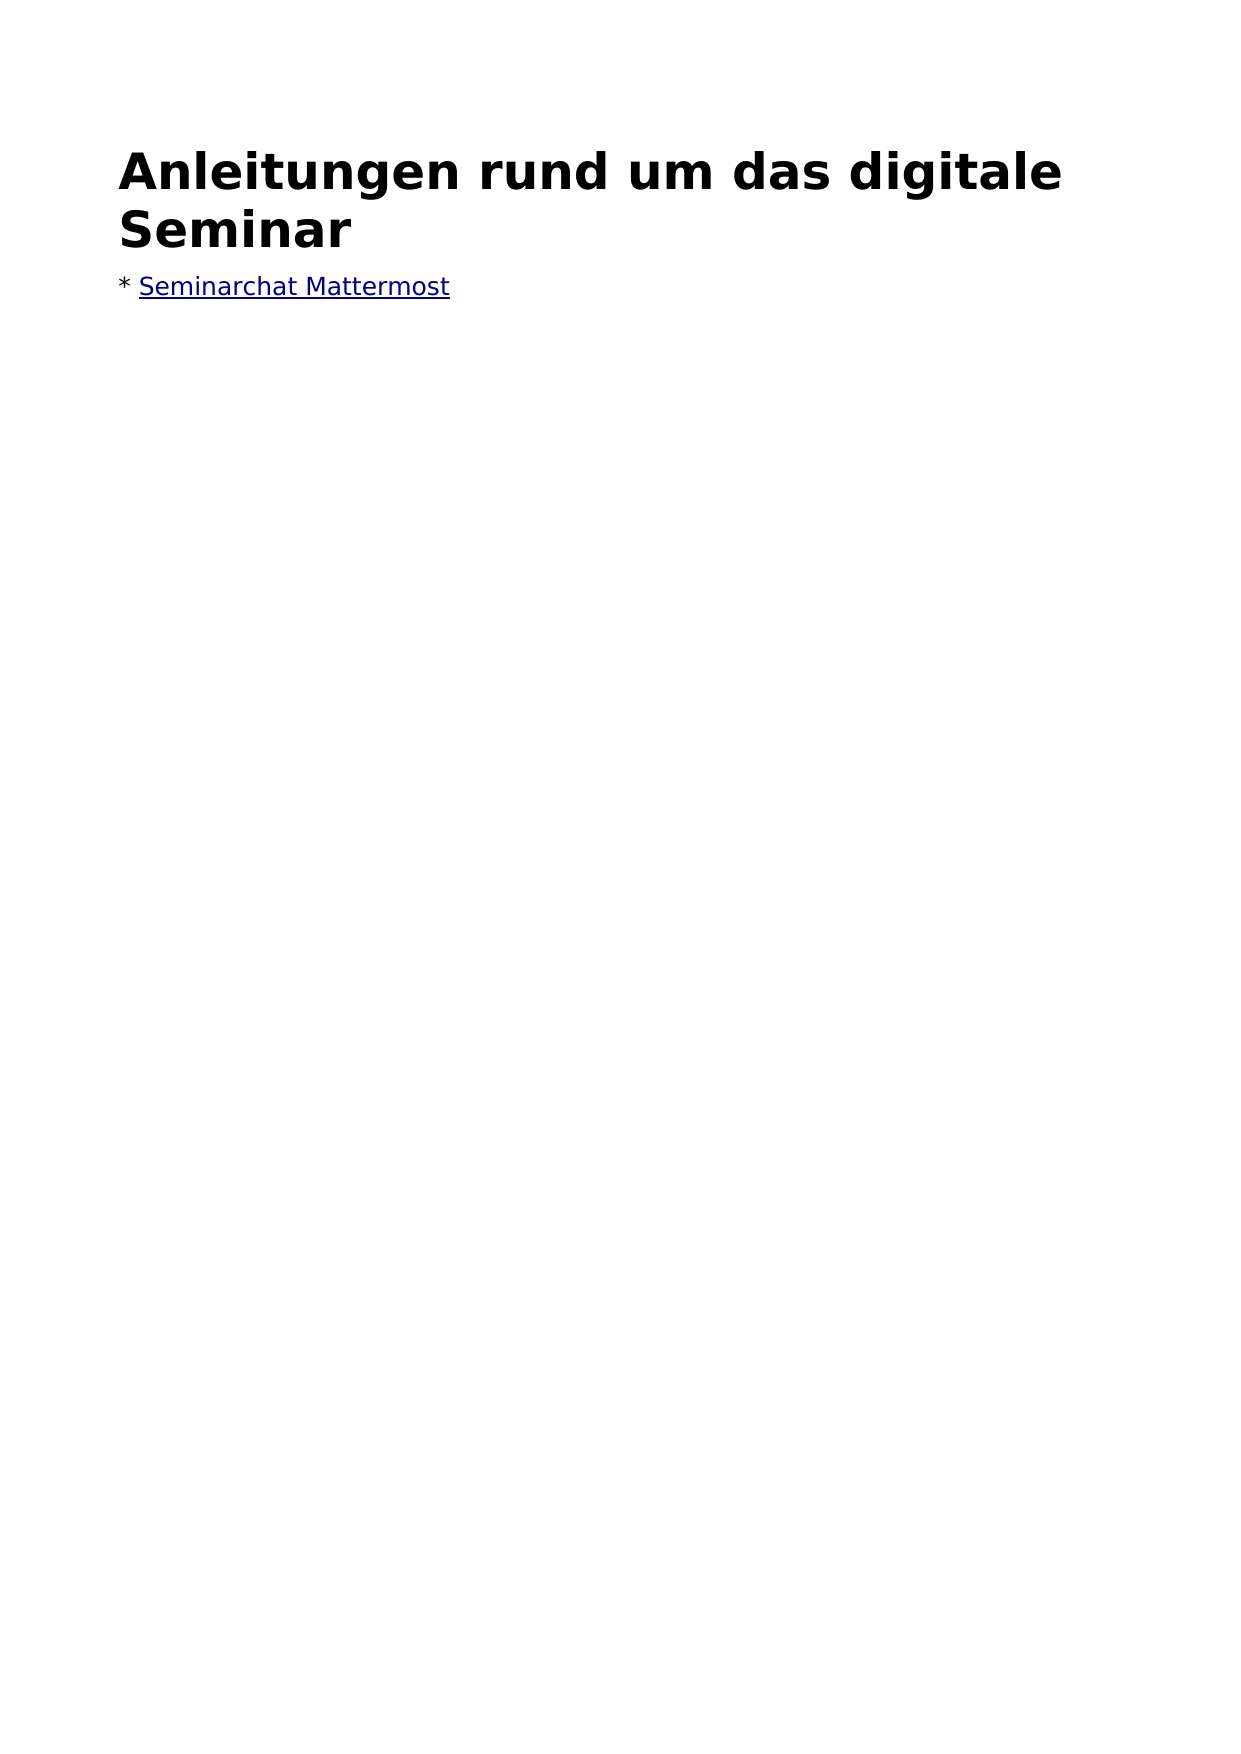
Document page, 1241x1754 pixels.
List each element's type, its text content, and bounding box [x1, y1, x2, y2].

subtitle Anleitungen rund um das digitale Seminar [118, 143, 1122, 259]
text * Seminarchat Mattermost [118, 272, 1122, 301]
